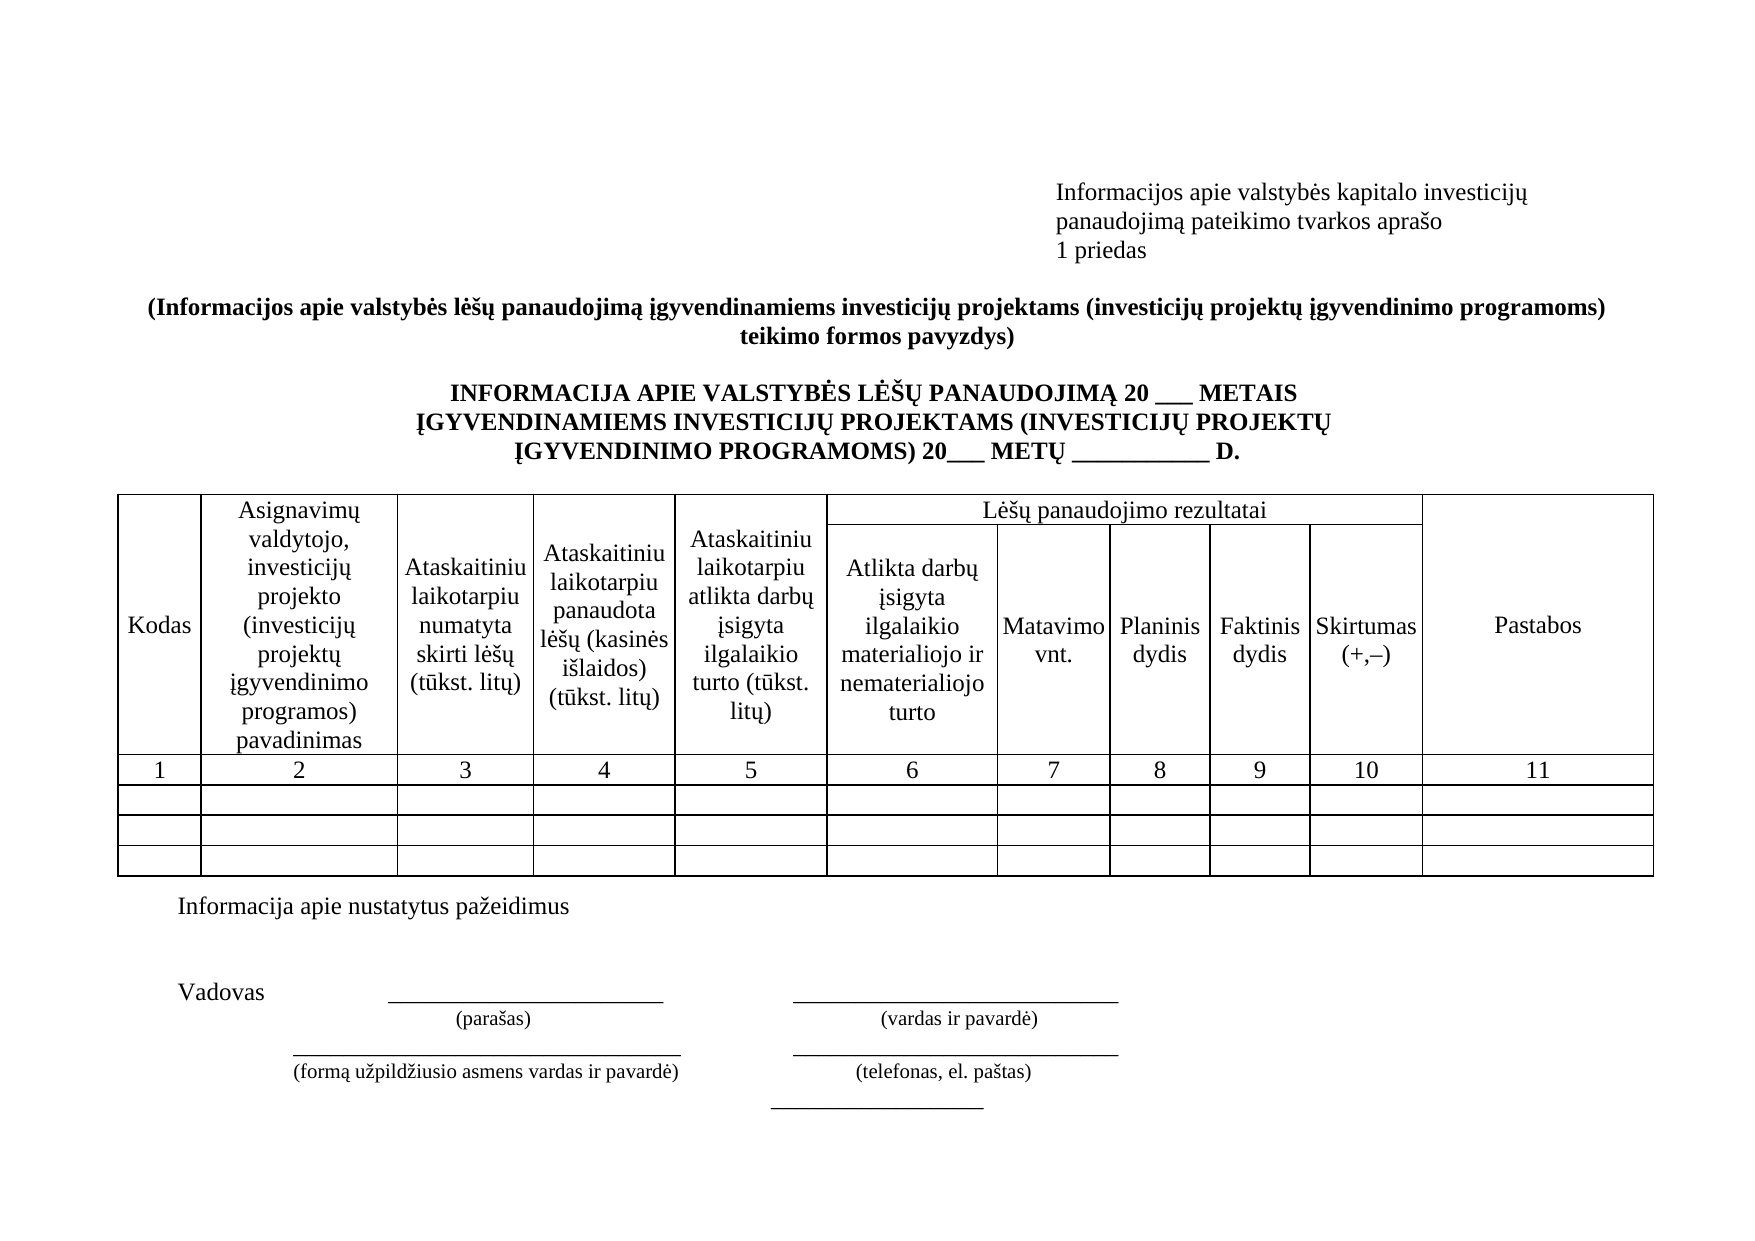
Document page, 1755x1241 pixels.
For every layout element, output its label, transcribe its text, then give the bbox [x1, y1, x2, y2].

table_cell [202, 786, 397, 814]
text INFORMACIJA APIE VALSTYBĖS LĖŠŲ PANAUDOJIMĄ 20 ___ METAIS [118, 378, 1636, 407]
table_cell [202, 816, 397, 845]
table_cell [119, 846, 200, 875]
table_cell [1111, 786, 1209, 814]
table_cell [119, 816, 200, 845]
table_cell [998, 816, 1109, 845]
text Informacijos apie valstybės kapitalo investicijų panaudojimą pateikimo tvarkos aprašo [1056, 177, 1636, 235]
table_cell Matavimo vnt. [998, 525, 1109, 754]
table_cell 6 [828, 755, 997, 784]
table_cell [676, 786, 826, 814]
table_cell 1 [119, 755, 200, 784]
table_cell [676, 846, 826, 875]
table_cell 2 [202, 755, 397, 784]
table_cell 10 [1311, 755, 1422, 784]
table_cell [998, 786, 1109, 814]
table_cell [398, 816, 533, 845]
text ĮGYVENDINIMO PROGRAMOMS) 20___ METŲ ___________ D. [118, 436, 1636, 465]
text (parašas) (vardas ir pavardė) [118, 1006, 1636, 1030]
text _______________________________ __________________________ [118, 1030, 1636, 1059]
table_cell 11 [1423, 755, 1653, 784]
text _________________ [118, 1083, 1636, 1112]
table_cell [1311, 816, 1422, 845]
text Informacija apie nustatytus pažeidimus [118, 891, 1636, 920]
table_cell [1423, 786, 1653, 814]
table_cell [676, 816, 826, 845]
text Vadovas ______________________ __________________________ [118, 977, 1636, 1006]
table_header Asignavimų valdytojo, investicijų projekto (investicijų projektų įgyvendinimo programos) pavadinimas [202, 495, 397, 754]
table_cell [1423, 816, 1653, 845]
table_cell [828, 846, 997, 875]
text (Informacijos apie valstybės lėšų panaudojimą įgyvendinamiems investicijų projektams (investicijų projektų įgyvendinimo programoms) teikimo formos pavyzdys) [118, 292, 1636, 350]
table_header Lėšų panaudojimo rezultatai [828, 495, 1422, 524]
table_cell [1211, 816, 1309, 845]
table_cell Skirtumas (+,–) [1311, 525, 1422, 754]
table_header Ataskaitiniu laikotarpiu panaudota lėšų (kasinės išlaidos) (tūkst. litų) [534, 495, 674, 754]
text (formą užpildžiusio asmens vardas ir pavardė) (telefonas, el. paštas) [118, 1059, 1636, 1083]
table_cell 8 [1111, 755, 1209, 784]
table_cell 5 [676, 755, 826, 784]
table_cell 3 [398, 755, 533, 784]
table_header [118, 920, 1653, 948]
table_cell Planinis dydis [1111, 525, 1209, 754]
table_cell [1111, 846, 1209, 875]
table_cell [998, 846, 1109, 875]
table_cell [202, 846, 397, 875]
table_cell [1111, 816, 1209, 845]
table_cell [534, 816, 674, 845]
table_cell [828, 816, 997, 845]
table_cell 7 [998, 755, 1109, 784]
text ĮGYVENDINAMIEMS INVESTICIJŲ PROJEKTAMS (INVESTICIJŲ PROJEKTŲ [118, 407, 1636, 436]
table_cell 4 [534, 755, 674, 784]
table_cell [534, 846, 674, 875]
table_cell [1211, 846, 1309, 875]
table_cell [534, 786, 674, 814]
table_cell 9 [1211, 755, 1309, 784]
table_header Kodas [119, 495, 200, 754]
table_cell [398, 786, 533, 814]
table_cell Faktinis dydis [1211, 525, 1309, 754]
table_cell Atlikta darbų įsigyta ilgalaikio materialiojo ir nematerialiojo turto [828, 525, 997, 754]
text 1 priedas [1056, 235, 1636, 263]
table_cell [828, 786, 997, 814]
table_header Ataskaitiniu laikotarpiu atlikta darbų įsigyta ilgalaikio turto (tūkst. litų) [676, 495, 826, 754]
table_cell [1311, 846, 1422, 875]
table_header Pastabos [1423, 495, 1653, 754]
table_cell [1211, 786, 1309, 814]
table_cell [398, 846, 533, 875]
table_header Ataskaitiniu laikotarpiu numatyta skirti lėšų (tūkst. litų) [398, 495, 533, 754]
table_cell [1311, 786, 1422, 814]
table_cell [1423, 846, 1653, 875]
table_cell [119, 786, 200, 814]
